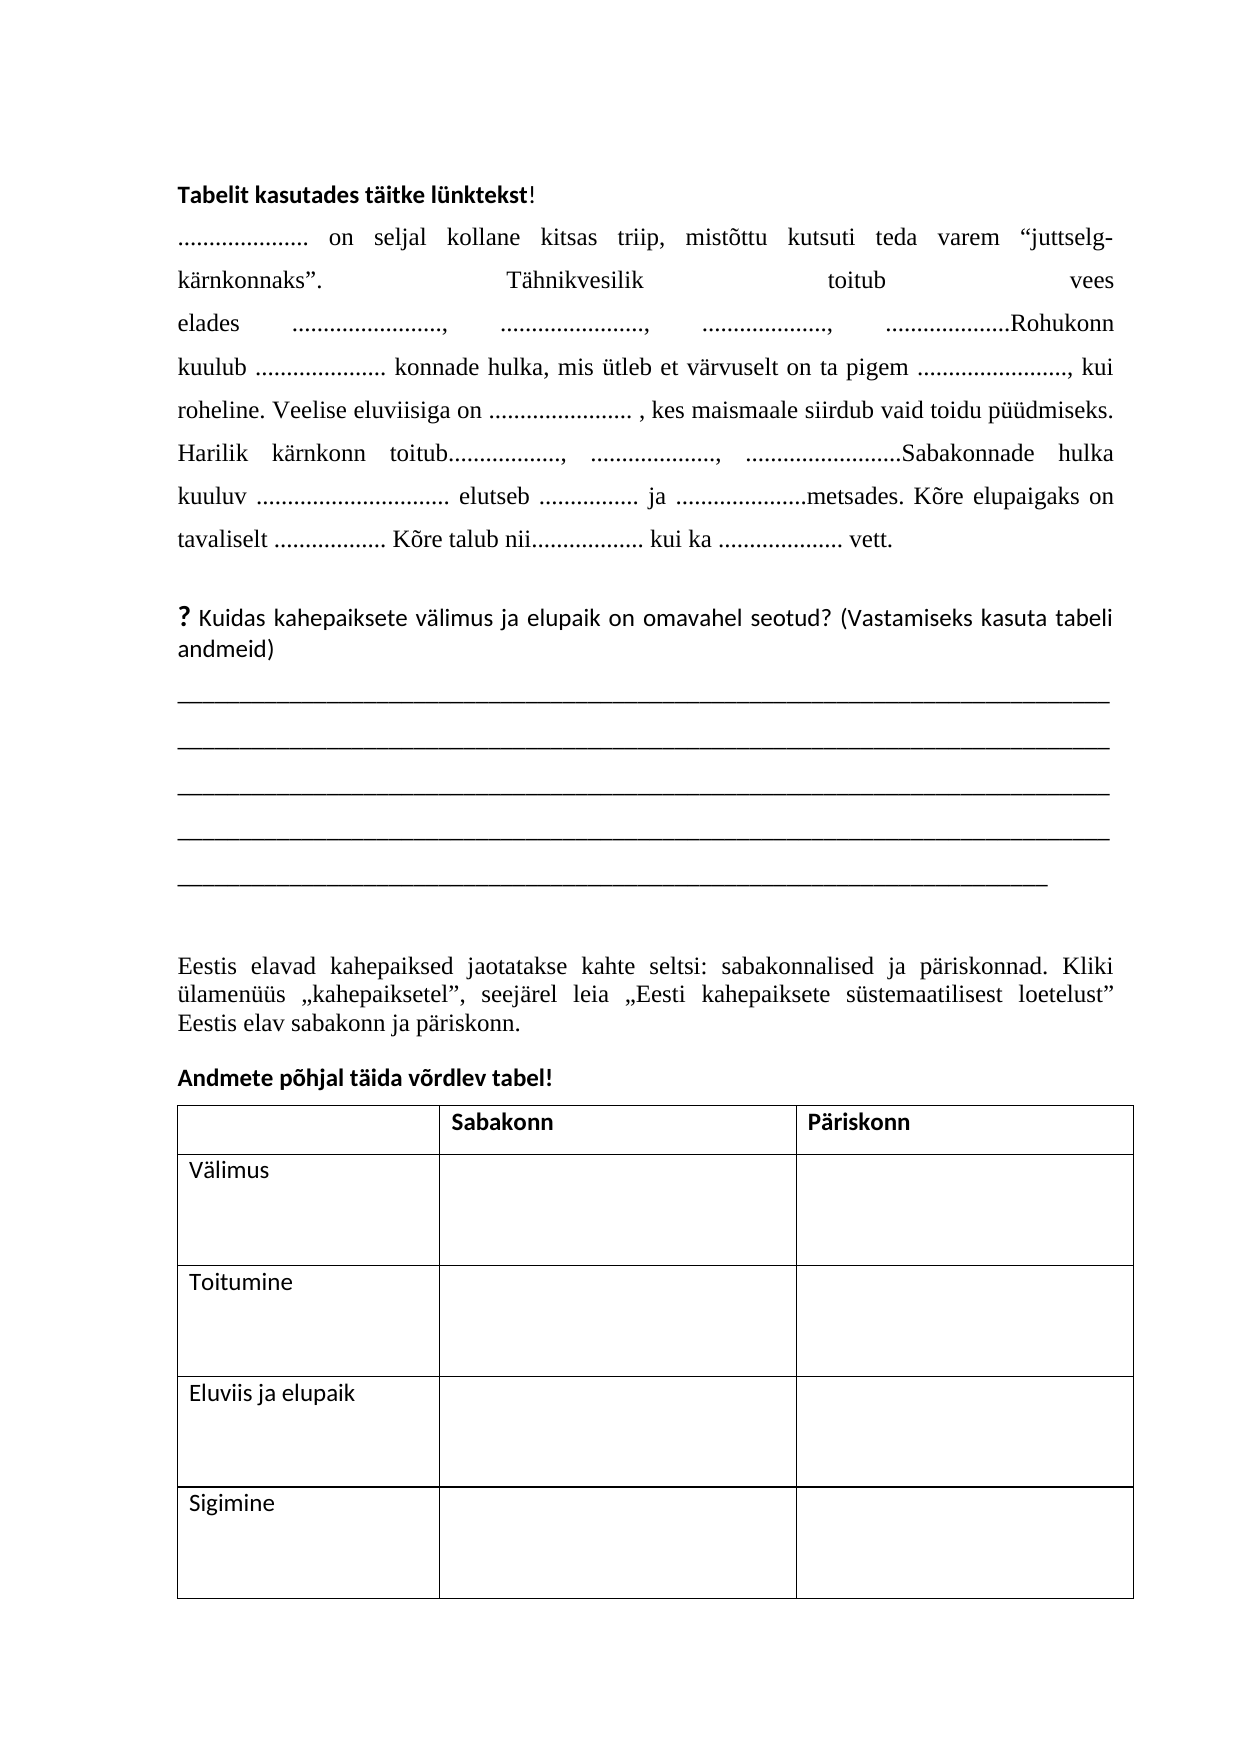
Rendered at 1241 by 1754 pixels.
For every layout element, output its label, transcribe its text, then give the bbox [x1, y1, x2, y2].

table_cell [440, 1266, 796, 1376]
text ? Kuidas kahepaiksete välimus ja elupaik on omavahel seotud? (Vastamiseks kasuta tabeli andmeid) [177, 598, 1115, 664]
text Tabelit kasutades täitke lünktekst! [177, 179, 1114, 210]
text Andmete põhjal täida võrdlev tabel! [177, 1062, 1114, 1092]
table_cell Sigimine [178, 1488, 439, 1598]
table_header Sabakonn [440, 1106, 796, 1153]
table_cell [797, 1266, 1133, 1376]
text Eestis elavad kahepaiksed jaotatakse kahte seltsi: sabakonnalised ja päriskonnad. Kliki ülamenüüs „kahepaiksetel”, seejärel leia „Eesti kahepaiksete süstemaatilisest loetelust” Eestis elav sabakonn ja päriskonn. [177, 951, 1115, 1037]
table_cell Eluviis ja elupaik [178, 1377, 439, 1486]
table_cell [440, 1155, 796, 1265]
text ..................... on seljal kollane kitsas triip, mistõttu kutsuti teda varem “juttselg-kärnkonnaks”. Tähnikvesilik toitub vees elades ........................, ......................., ...................., ....................Rohukonn kuulub ..................... konnade hulka, mis ütleb et värvuselt on ta pigem ........................, kui roheline. Veelise eluviisiga on ....................... , kes maismaale siirdub vaid toidu püüdmiseks. Harilik kärnkonn toitub.................., ...................., .........................Sabakonnade hulka kuuluv ............................... elutseb ................ ja .....................metsades. Kõre elupaigaks on tavaliselt .................. Kõre talub nii.................. kui ka .................... vett. [177, 222, 1114, 553]
table_cell [440, 1488, 796, 1598]
table_cell [797, 1377, 1133, 1486]
table_cell Toitumine [178, 1266, 439, 1376]
text __________________________________________________________________________________________________________________________________________________________________________________________________________________________________________________________________________________________________________________________________________________________________________________ [177, 676, 1114, 890]
table_cell [440, 1377, 796, 1486]
table_header [178, 1106, 439, 1153]
table_header Päriskonn [797, 1106, 1133, 1153]
table_cell [797, 1155, 1133, 1265]
table_cell [797, 1488, 1133, 1598]
table_cell Välimus [178, 1155, 439, 1265]
